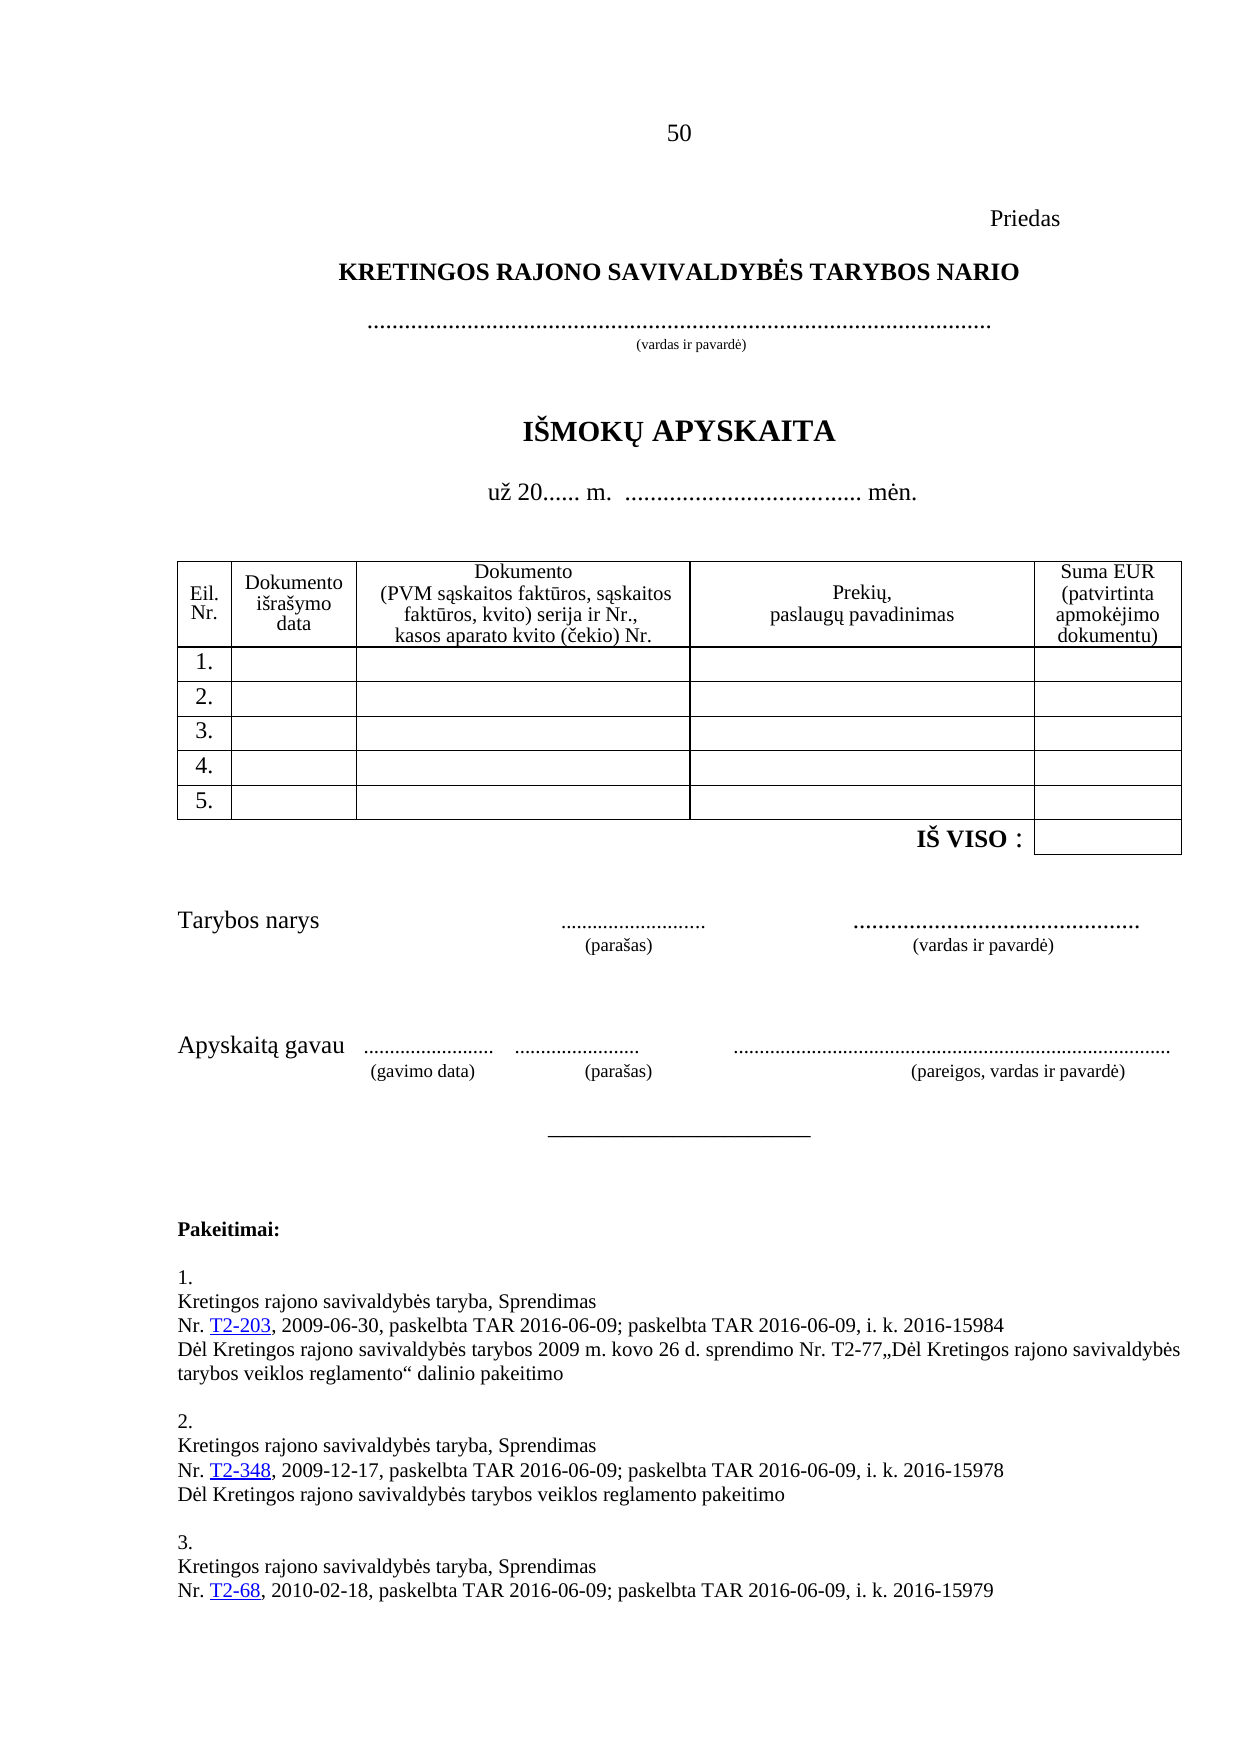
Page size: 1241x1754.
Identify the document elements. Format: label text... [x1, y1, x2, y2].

text Kretingos rajono savivaldybės taryba, Sprendimas [177, 1433, 1181, 1457]
table_cell [232, 786, 356, 819]
text Kretingos rajono savivaldybės taryba, Sprendimas [177, 1289, 1181, 1313]
text 2. [177, 1409, 1181, 1433]
table_cell 5. [178, 786, 231, 819]
table_cell [1035, 786, 1181, 819]
text Apyskaitą gavau ......................... ........................ .................................................................................... [177, 1030, 1181, 1058]
text Dėl Kretingos rajono savivaldybės tarybos veiklos reglamento pakeitimo [177, 1482, 1181, 1506]
text 3. [177, 1530, 1181, 1554]
table_cell 3. [178, 717, 231, 750]
table_cell [691, 751, 1034, 785]
text Priedas [990, 204, 1181, 232]
table_cell [232, 682, 356, 716]
table_cell [691, 682, 1034, 716]
text IŠMOKŲ APYSKAITA [177, 412, 1181, 448]
table_header Suma EUR (patvirtinta apmokėjimo dokumentu) [1035, 562, 1181, 646]
table_cell [357, 786, 689, 819]
table_cell [1035, 648, 1181, 681]
text (parašas) (vardas ir pavardė) [585, 934, 1181, 955]
table_cell 4. [178, 751, 231, 785]
table_cell 1. [178, 648, 231, 681]
text Kretingos rajono savivaldybės taryba, Sprendimas [177, 1554, 1181, 1578]
table_cell [232, 648, 356, 681]
table_cell [357, 682, 689, 716]
table_header Eil. Nr. [178, 562, 231, 646]
table_header Prekių, paslaugų pavadinimas [691, 562, 1034, 646]
text (gavimo data) (parašas) (pareigos, vardas ir pavardė) [177, 1058, 1181, 1082]
table_header Dokumento (PVM sąskaitos faktūros, sąskaitos faktūros, kvito) serija ir Nr., kasos aparato kvito (čekio) Nr. [357, 562, 689, 646]
text Pakeitimai: [177, 1217, 1181, 1241]
table_cell [357, 648, 689, 681]
table_cell [357, 751, 689, 785]
text .................................................................................................... [177, 305, 1181, 334]
text Nr. T2-203, 2009-06-30, paskelbta TAR 2016-06-09; paskelbta TAR 2016-06-09, i. k. 2016-15984 [177, 1313, 1181, 1337]
table_cell [1035, 820, 1181, 854]
table_header Dokumento išrašymo data [232, 562, 356, 646]
text KRETINGOS RAJONO SAVIVALDYBĖS TARYBOS NARIO [177, 261, 1181, 286]
table_cell [691, 717, 1034, 750]
table_cell [691, 648, 1034, 681]
table_cell [1035, 682, 1181, 716]
table_cell IŠ VISO : [177, 820, 1034, 854]
text Nr. T2-68, 2010-02-18, paskelbta TAR 2016-06-09; paskelbta TAR 2016-06-09, i. k. 2016-15979 [177, 1578, 1181, 1602]
text Tarybos narys ....... .............................................. [177, 905, 1181, 934]
table_cell [232, 751, 356, 785]
text 1. [177, 1265, 1181, 1289]
text _____________________ [177, 1111, 1181, 1140]
text Nr. T2-348, 2009-12-17, paskelbta TAR 2016-06-09; paskelbta TAR 2016-06-09, i. k. 2016-15978 [177, 1457, 1181, 1482]
table_cell [232, 717, 356, 750]
table_cell [357, 717, 689, 750]
table_cell [1035, 751, 1181, 785]
text už 20...... m. ...... mėn. [488, 477, 1181, 506]
table_cell [691, 786, 1034, 819]
text Dėl Kretingos rajono savivaldybės tarybos 2009 m. kovo 26 d. sprendimo Nr. T2-77„Dėl Kretingos rajono savivaldybės tarybos veiklos reglamento“ dalinio pakeitimo [177, 1337, 1181, 1385]
table_cell 2. [178, 682, 231, 716]
text (vardas ir pavardė) [177, 336, 748, 353]
table_cell [1035, 717, 1181, 750]
